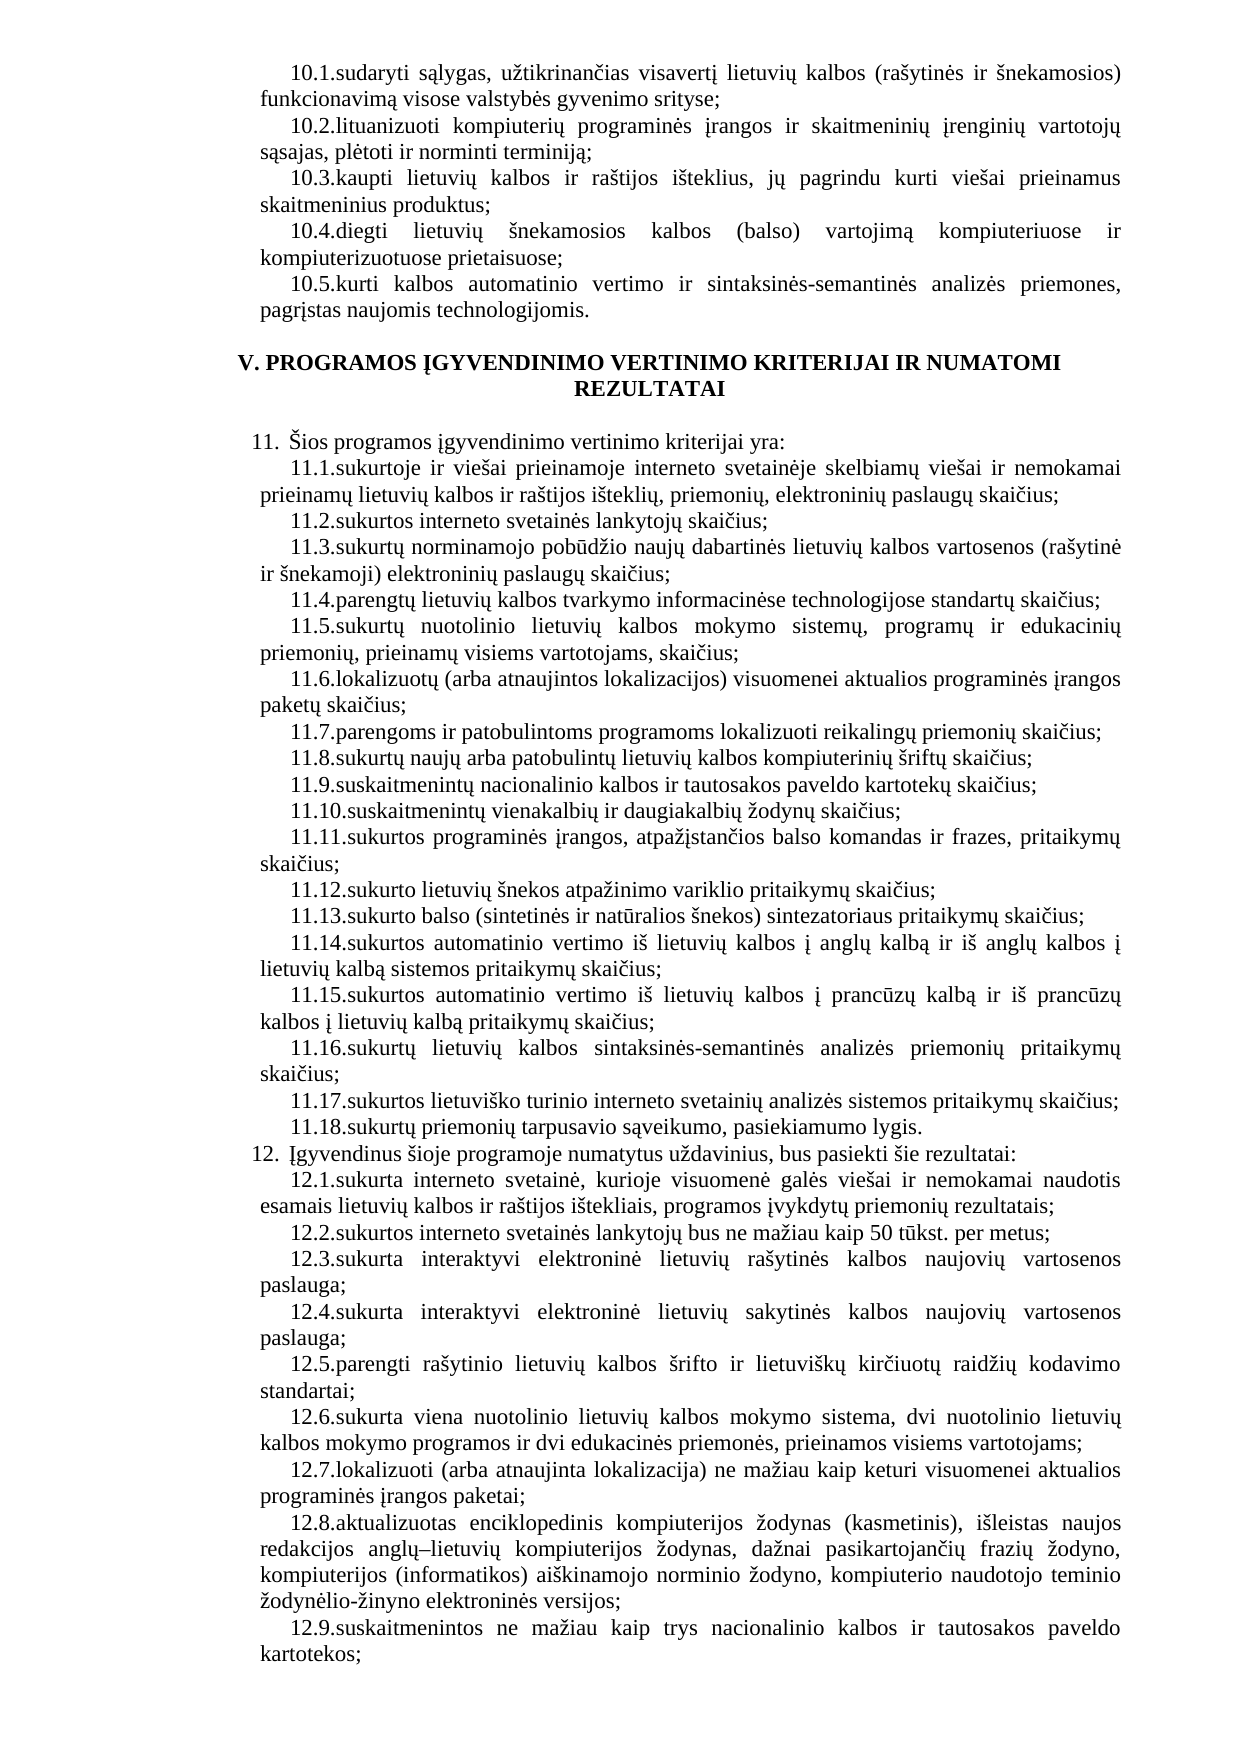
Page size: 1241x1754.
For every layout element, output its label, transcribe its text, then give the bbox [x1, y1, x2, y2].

list Šios programos įgyvendinimo vertinimo kriterijai yra: [177, 428, 1122, 454]
list sukurtų lietuvių kalbos sintaksinės-semantinės analizės priemonių pritaikymų skaičius; [215, 1034, 1122, 1087]
list sukurta viena nuotolinio lietuvių kalbos mokymo sistema, dvi nuotolinio lietuvių kalbos mokymo programos ir dvi edukacinės priemonės, prieinamos visiems vartotojams; [215, 1403, 1122, 1456]
list suskaitmenintos ne mažiau kaip trys nacionalinio kalbos ir tautosakos paveldo kartotekos; [215, 1614, 1122, 1667]
list parengtų lietuvių kalbos tvarkymo informacinėse technologijose standartų skaičius; [215, 586, 1122, 612]
list parengoms ir patobulintoms programoms lokalizuoti reikalingų priemonių skaičius; [215, 718, 1122, 744]
list sukurtos interneto svetainės lankytojų bus ne mažiau kaip 50 tūkst. per metus; [215, 1219, 1122, 1245]
list lokalizuotų (arba atnaujintos lokalizacijos) visuomenei aktualios programinės įrangos paketų skaičius; [215, 665, 1122, 718]
list sukurta interaktyvi elektroninė lietuvių sakytinės kalbos naujovių vartosenos paslauga; [215, 1298, 1122, 1350]
list sukurta interneto svetainė, kurioje visuomenė galės viešai ir nemokamai naudotis esamais lietuvių kalbos ir raštijos ištekliais, programos įvykdytų priemonių rezultatais; [215, 1166, 1122, 1219]
list aktualizuotas enciklopedinis kompiuterijos žodynas (kasmetinis), išleistas naujos redakcijos anglų–lietuvių kompiuterijos žodynas, dažnai pasikartojančių frazių žodyno, kompiuterijos (informatikos) aiškinamojo norminio žodyno, kompiuterio naudotojo teminio žodynėlio-žinyno elektroninės versijos; [215, 1508, 1122, 1614]
list sukurtos automatinio vertimo iš lietuvių kalbos į anglų kalbą ir iš anglų kalbos į lietuvių kalbą sistemos pritaikymų skaičius; [215, 929, 1122, 981]
list sukurto balso (sintetinės ir natūralios šnekos) sintezatoriaus pritaikymų skaičius; [215, 902, 1122, 929]
list suskaitmenintų nacionalinio kalbos ir tautosakos paveldo kartotekų skaičius; [215, 771, 1122, 797]
list diegti lietuvių šnekamosios kalbos (balso) vartojimą kompiuteriuose ir kompiuterizuotuose prietaisuose; [215, 217, 1122, 270]
list sukurta interaktyvi elektroninė lietuvių rašytinės kalbos naujovių vartosenos paslauga; [215, 1245, 1122, 1298]
list sukurtos interneto svetainės lankytojų skaičius; [215, 507, 1122, 533]
list kurti kalbos automatinio vertimo ir sintaksinės-semantinės analizės priemones, pagrįstas naujomis technologijomis. [215, 270, 1122, 323]
list parengti rašytinio lietuvių kalbos šrifto ir lietuviškų kirčiuotų raidžių kodavimo standartai; [215, 1350, 1122, 1403]
list sudaryti sąlygas, užtikrinančias visavertį lietuvių kalbos (rašytinės ir šnekamosios) funkcionavimą visose valstybės gyvenimo srityse; [215, 59, 1122, 112]
list suskaitmenintų vienakalbių ir daugiakalbių žodynų skaičius; [215, 797, 1122, 823]
list lituanizuoti kompiuterių programinės įrangos ir skaitmeninių įrenginių vartotojų sąsajas, plėtoti ir norminti terminiją; [215, 112, 1122, 164]
list sukurtų norminamojo pobūdžio naujų dabartinės lietuvių kalbos vartosenos (rašytinė ir šnekamoji) elektroninių paslaugų skaičius; [215, 533, 1122, 586]
list sukurtų nuotolinio lietuvių kalbos mokymo sistemų, programų ir edukacinių priemonių, prieinamų visiems vartotojams, skaičius; [215, 612, 1122, 665]
list lokalizuoti (arba atnaujinta lokalizacija) ne mažiau kaip keturi visuomenei aktualios programinės įrangos paketai; [215, 1456, 1122, 1508]
list sukurto lietuvių šnekos atpažinimo variklio pritaikymų skaičius; [215, 876, 1122, 902]
list sukurtos automatinio vertimo iš lietuvių kalbos į prancūzų kalbą ir iš prancūzų kalbos į lietuvių kalbą pritaikymų skaičius; [215, 981, 1122, 1034]
subtitle V. PROGRAMOS ĮGYVENDINIMO VERTINIMO KRITERIJAI IR NUMATOMI REZULTATAI [177, 349, 1122, 402]
list kaupti lietuvių kalbos ir raštijos išteklius, jų pagrindu kurti viešai prieinamus skaitmeninius produktus; [215, 164, 1122, 217]
list sukurtos lietuviško turinio interneto svetainių analizės sistemos pritaikymų skaičius; [215, 1087, 1122, 1113]
list sukurtoje ir viešai prieinamoje interneto svetainėje skelbiamų viešai ir nemokamai prieinamų lietuvių kalbos ir raštijos išteklių, priemonių, elektroninių paslaugų skaičius; [215, 454, 1122, 507]
list sukurtų naujų arba patobulintų lietuvių kalbos kompiuterinių šriftų skaičius; [215, 744, 1122, 771]
list Įgyvendinus šioje programoje numatytus uždavinius, bus pasiekti šie rezultatai: [177, 1139, 1122, 1166]
list sukurtos programinės įrangos, atpažįstančios balso komandas ir frazes, pritaikymų skaičius; [215, 823, 1122, 876]
list sukurtų priemonių tarpusavio sąveikumo, pasiekiamumo lygis. [215, 1113, 1122, 1139]
